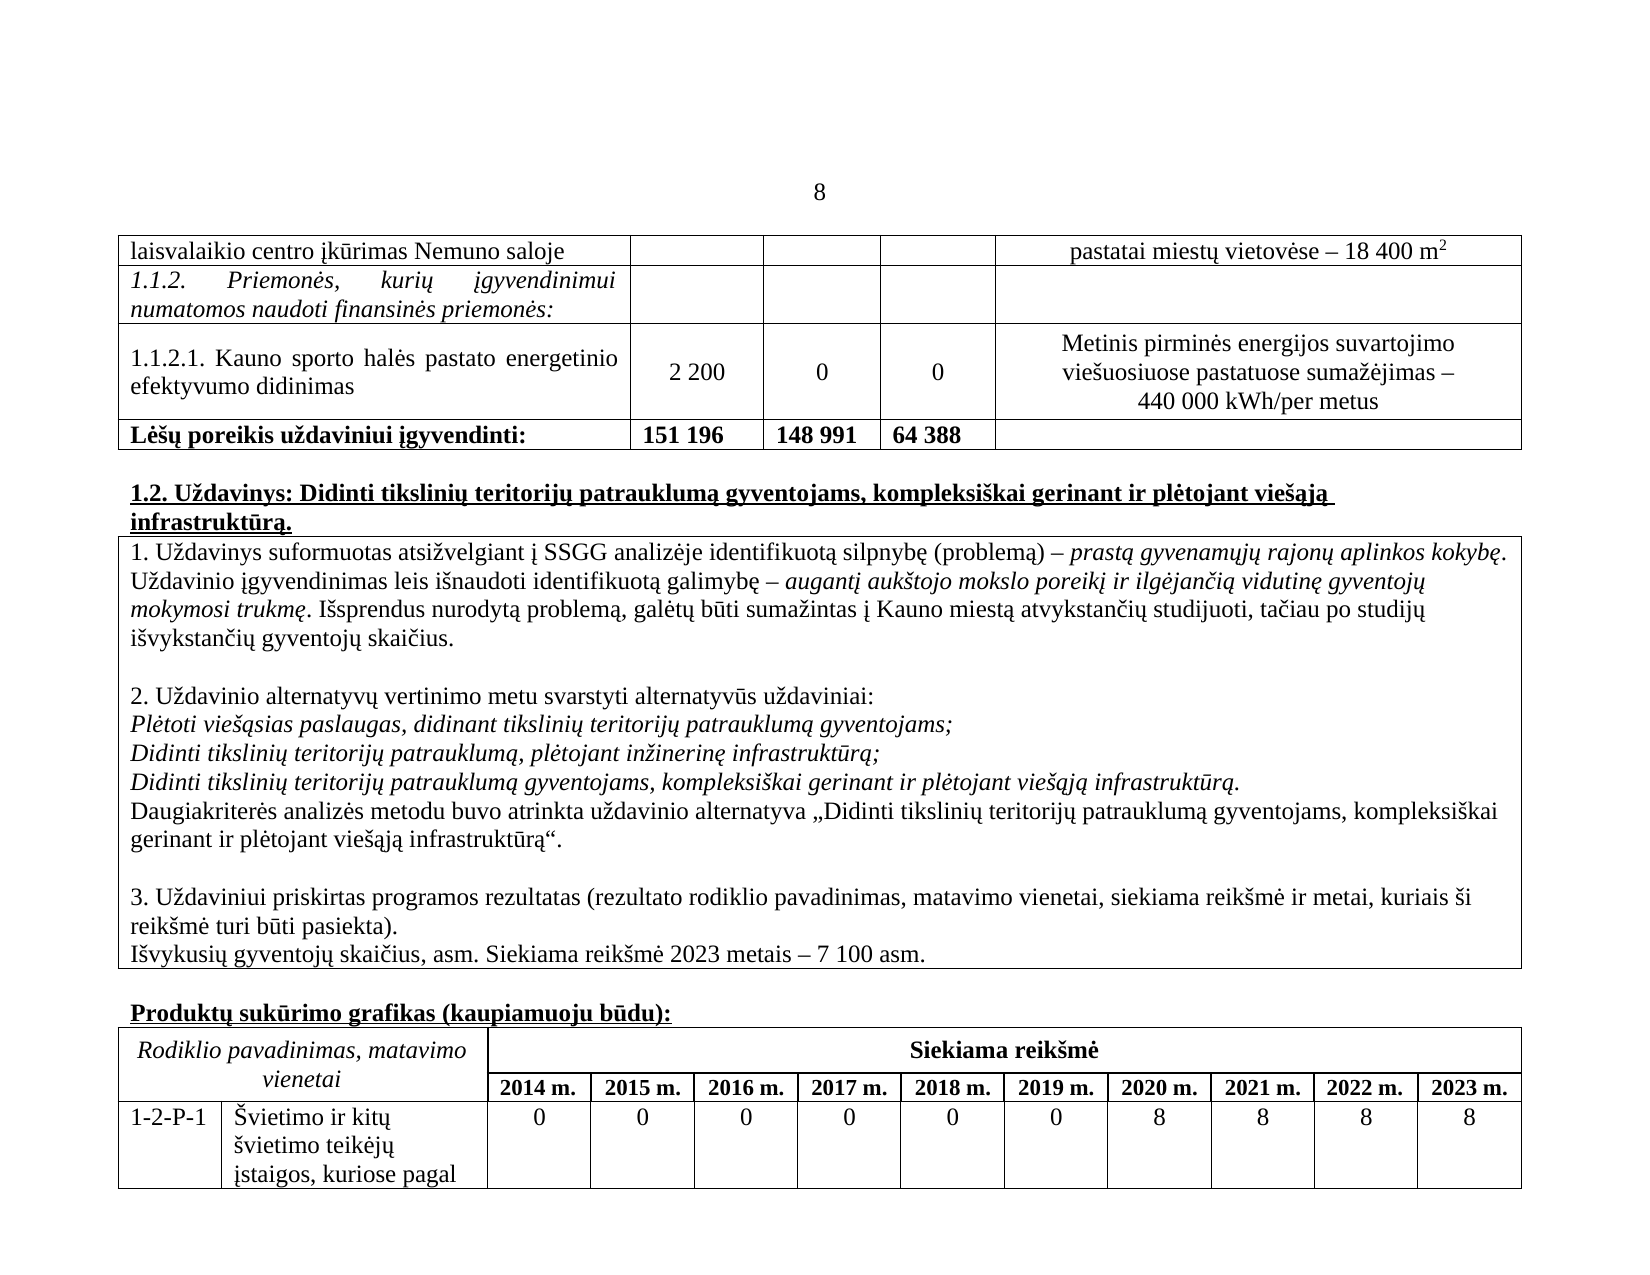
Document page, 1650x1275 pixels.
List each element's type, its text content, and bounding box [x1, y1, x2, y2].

table_cell 0 [881, 324, 995, 419]
table_cell [119, 652, 1521, 681]
table_cell Išvykusių gyventojų skaičius, asm. Siekiama reikšmė 2023 metais – 7 100 asm. [119, 940, 1521, 968]
table_cell 64 388 [881, 420, 995, 449]
table_cell [631, 266, 763, 323]
table_cell [119, 853, 1521, 882]
table_cell 0 [798, 1102, 900, 1188]
table_cell Plėtoti viešąsias paslaugas, didinant tikslinių teritorijų patrauklumą gyventojams; [119, 710, 1521, 738]
table_cell Rodiklio pavadinimas, matavimo vienetai [119, 1028, 487, 1101]
table_cell [764, 266, 880, 323]
table_cell Didinti tikslinių teritorijų patrauklumą gyventojams, kompleksiškai gerinant ir plėtojant viešąją infrastruktūrą. [119, 767, 1521, 796]
table_cell 0 [488, 1102, 590, 1188]
table_cell [764, 236, 880, 264]
table_cell Daugiakriterės analizės metodu buvo atrinkta uždavinio alternatyva „Didinti tikslinių teritorijų patrauklumą gyventojams, kompleksiškai gerinant ir plėtojant viešąją infrastruktūrą“. [119, 796, 1521, 853]
table_cell Siekiama reikšmė [489, 1028, 1521, 1072]
table_cell pastatai miestų vietovėse – 18 400 m2 [996, 236, 1521, 264]
table_cell [631, 236, 763, 264]
table_cell 0 [764, 324, 880, 419]
table_cell [881, 236, 995, 264]
table_cell [881, 266, 995, 323]
table_header [1418, 479, 1521, 536]
table_cell 2019 m. [1005, 1074, 1107, 1101]
table_header 1.2. Uždavinys: Didinti tikslinių teritorijų patrauklumą gyventojams, kompleksiškai gerinant ir plėtojant viešąją infrastruktūrą. [118, 479, 1418, 536]
table_cell 2023 m. [1419, 1074, 1521, 1101]
table_cell 2014 m. [489, 1074, 590, 1101]
table_cell 2021 m. [1212, 1074, 1313, 1101]
table_cell 2020 m. [1109, 1074, 1210, 1101]
table_cell 0 [901, 1102, 1004, 1188]
table_cell Švietimo ir kitų švietimo teikėjų įstaigos, kuriose pagal [222, 1102, 487, 1188]
table_cell 2015 m. [592, 1074, 693, 1101]
table_cell 2022 m. [1315, 1074, 1417, 1101]
table_cell 2018 m. [902, 1074, 1003, 1101]
table_cell 0 [1005, 1102, 1107, 1188]
table_cell [996, 420, 1521, 449]
table_cell 148 991 [764, 420, 880, 449]
table_cell laisvalaikio centro įkūrimas Nemuno saloje [119, 236, 630, 264]
table_cell 2016 m. [695, 1074, 797, 1101]
table_cell 8 [1108, 1102, 1211, 1188]
table_cell 8 [1212, 1102, 1314, 1188]
table_cell 0 [695, 1102, 797, 1188]
table_cell 2. Uždavinio alternatyvų vertinimo metu svarstyti alternatyvūs uždaviniai: [119, 681, 1521, 709]
table_cell 151 196 [631, 420, 763, 449]
table_cell 1. Uždavinys suformuotas atsižvelgiant į SSGG analizėje identifikuotą silpnybę (problemą) – prastą gyvenamųjų rajonų aplinkos kokybę. Uždavinio įgyvendinimas leis išnaudoti identifikuotą galimybę – augantį aukštojo mokslo poreikį ir ilgėjančią vidutinę gyventojų mokymosi trukmę. Išsprendus nurodytą problemą, galėtų būti sumažintas į Kauno miestą atvykstančių studijuoti, tačiau po studijų išvykstančių gyventojų skaičius. [119, 537, 1521, 652]
table_cell Didinti tikslinių teritorijų patrauklumą, plėtojant inžinerinę infrastruktūrą; [119, 738, 1521, 767]
table_cell 1.1.2.1. Kauno sporto halės pastato energetinio efektyvumo didinimas [119, 324, 630, 419]
table_cell 1-2-P-1 [119, 1102, 221, 1188]
table_cell [996, 266, 1521, 323]
table_cell Metinis pirminės energijos suvartojimo viešuosiuose pastatuose sumažėjimas – 440 000 kWh/per metus [996, 324, 1521, 419]
table_cell 3. Uždaviniui priskirtas programos rezultatas (rezultato rodiklio pavadinimas, matavimo vienetai, siekiama reikšmė ir metai, kuriais ši reikšmė turi būti pasiekta). [119, 882, 1521, 939]
table_cell 2 200 [631, 324, 763, 419]
table_cell Produktų sukūrimo grafikas (kaupiamuoju būdu): [118, 969, 1521, 1027]
table_cell 0 [591, 1102, 694, 1188]
table_cell 1.1.2. Priemonės, kurių įgyvendinimui numatomos naudoti finansinės priemonės: [119, 266, 630, 323]
table_cell 2017 m. [799, 1074, 900, 1101]
table_cell Lėšų poreikis uždaviniui įgyvendinti: [119, 420, 630, 449]
table_cell 8 [1315, 1102, 1417, 1188]
table_cell 8 [1418, 1102, 1521, 1188]
